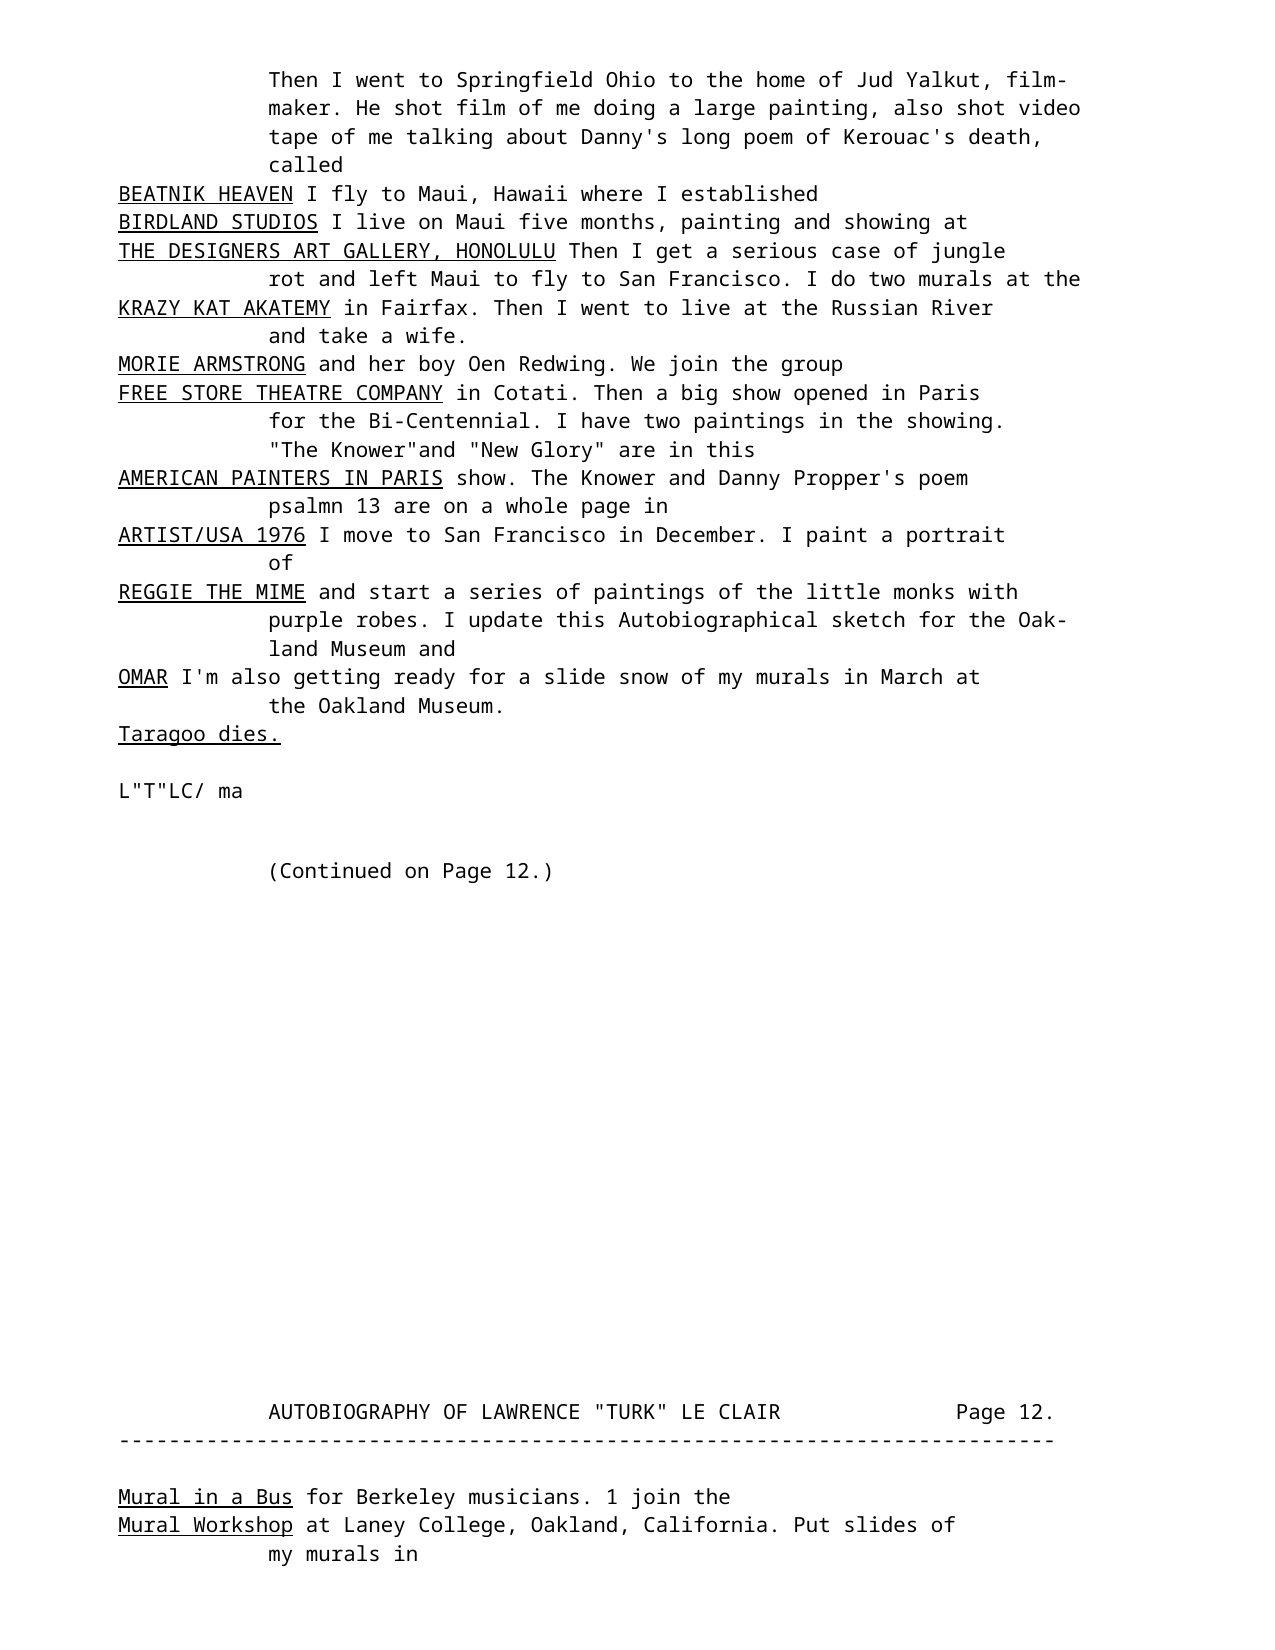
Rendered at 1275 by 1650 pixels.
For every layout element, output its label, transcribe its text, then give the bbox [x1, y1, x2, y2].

text --------------------------------------------------------------------------- [118, 1425, 1195, 1454]
text psalmn 13 are on a whole page in [268, 492, 1195, 520]
text BIRDLAND STUDIOS I live on Maui five months, painting and showing at [118, 207, 1195, 236]
text Mural in a Bus for Berkeley musicians. 1 join the [118, 1482, 1195, 1511]
text rot and left Maui to fly to San Francisco. I do two murals at the [268, 264, 1195, 293]
text land Museum and [268, 634, 1195, 662]
text for the Bi-Centennial. I have two paintings in the showing. [268, 406, 1195, 435]
text ARTIST/USA 1976 I move to San Francisco in December. I paint a portrait [118, 520, 1195, 548]
text REGGIE THE MIME and start a series of paintings of the little monks with [118, 577, 1195, 605]
text tape of me talking about Danny's long poem of Kerouac's death, [268, 122, 1195, 150]
text maker. He shot film of me doing a large painting, also shot video [268, 93, 1195, 122]
text (Continued on Page 12.) [117, 857, 1195, 885]
text Taragoo dies. [118, 719, 1195, 748]
text THE DESIGNERS ART GALLERY, HONOLULU Then I get a serious case of jungle [118, 236, 1195, 264]
text called [268, 150, 1195, 179]
text "The Knower"and "New Glory" are in this [268, 435, 1195, 463]
text the Oakland Museum. [268, 691, 1195, 719]
text Mural Workshop at Laney College, Oakland, California. Put slides of [118, 1511, 1195, 1539]
text OMAR I'm also getting ready for a slide snow of my murals in March at [118, 662, 1195, 691]
text FREE STORE THEATRE COMPANY in Cotati. Then a big show opened in Paris [118, 378, 1195, 406]
text L"T"LC/ ma [118, 776, 1195, 804]
text Then I went to Springfield Ohio to the home of Jud Yalkut, film- [268, 65, 1195, 93]
text AUTOBIOGRAPHY OF LAWRENCE "TURK" LE CLAIR Page 12. [118, 1397, 1195, 1425]
text purple robes. I update this Autobiographical sketch for the Oak- [268, 605, 1195, 634]
text KRAZY KAT AKATEMY in Fairfax. Then I went to live at the Russian River [118, 293, 1195, 321]
text and take a wife. [268, 321, 1195, 349]
text BEATNIK HEAVEN I fly to Maui, Hawaii where I established [118, 179, 1195, 207]
text AMERICAN PAINTERS IN PARIS show. The Knower and Danny Propper's poem [118, 463, 1195, 492]
text MORIE ARMSTRONG and her boy Oen Redwing. We join the group [118, 349, 1195, 378]
text of [268, 548, 1195, 577]
text my murals in [268, 1539, 1195, 1567]
